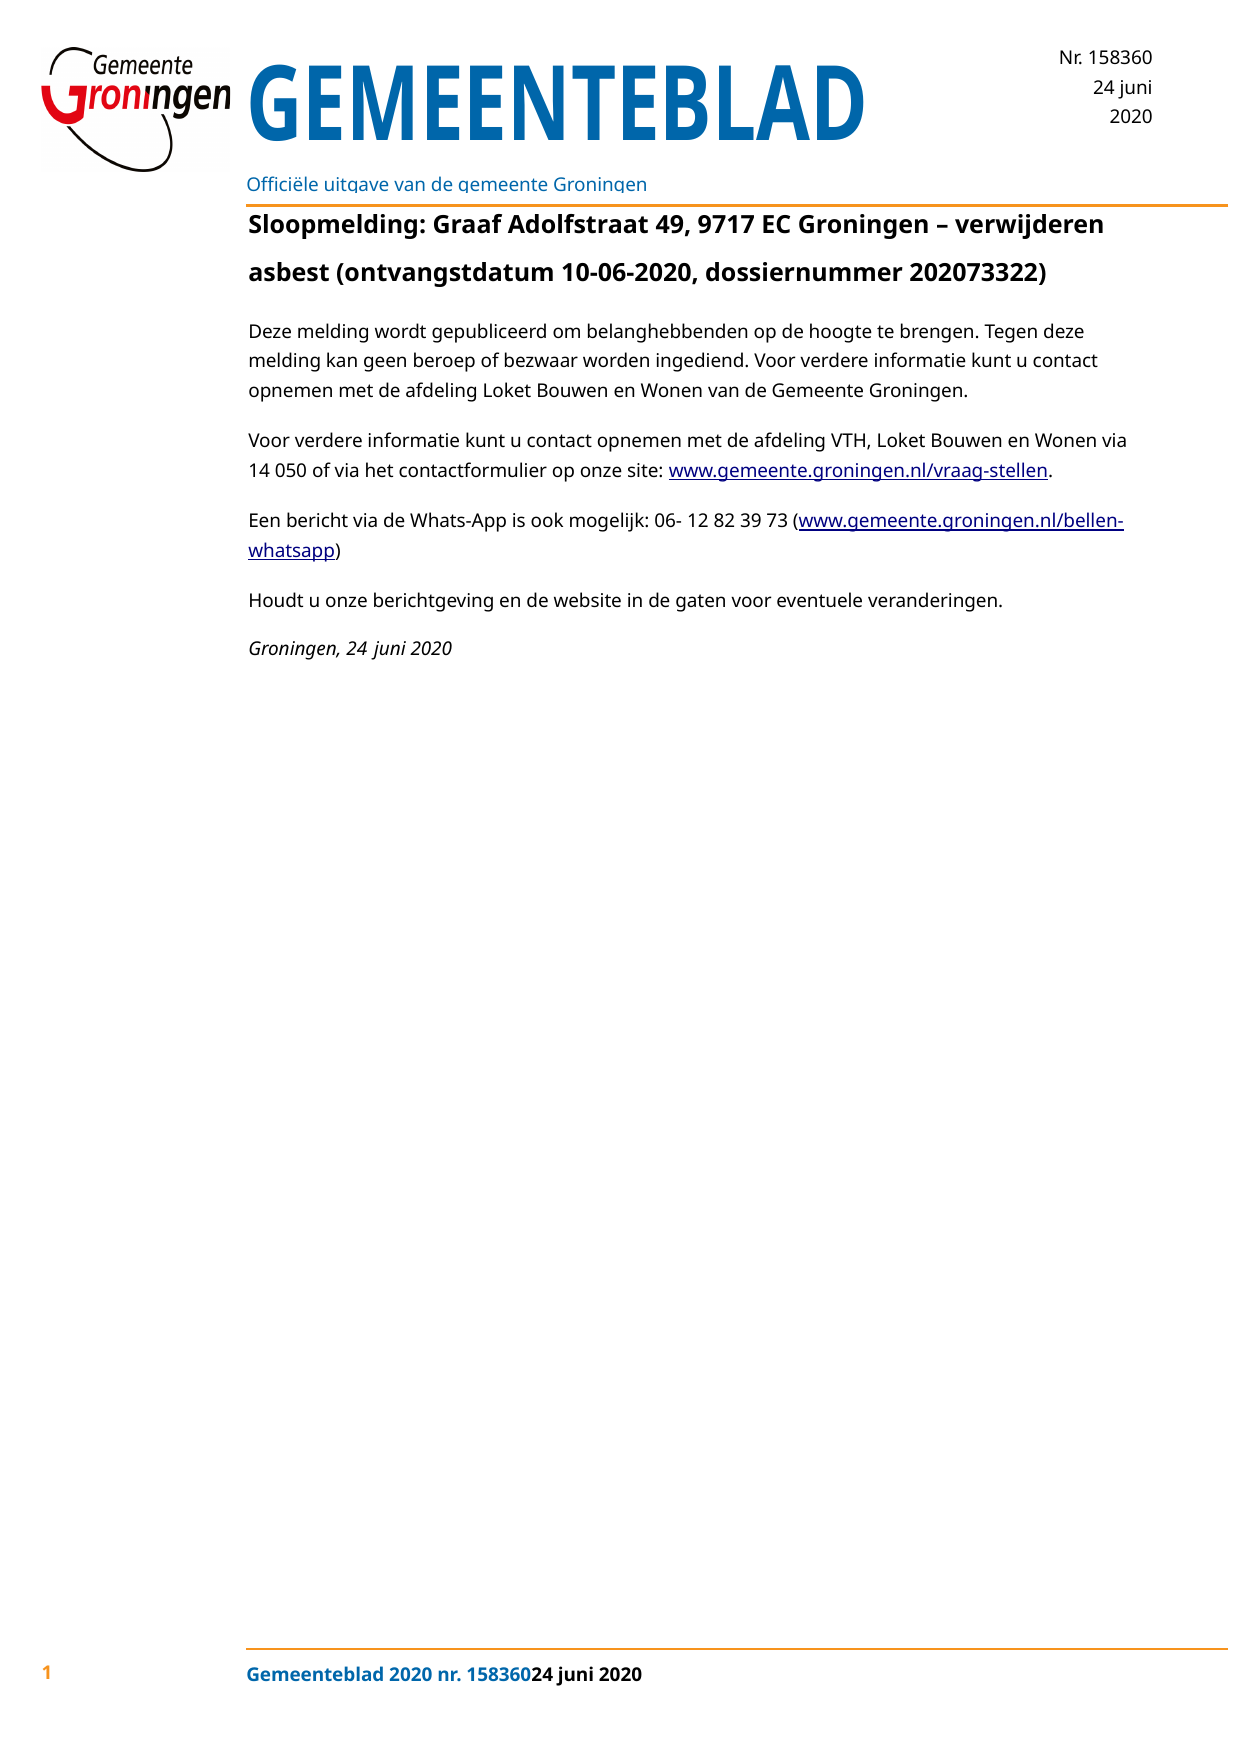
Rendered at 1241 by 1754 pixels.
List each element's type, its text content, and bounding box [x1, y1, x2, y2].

text Sloopmelding: Graaf Adolfstraat 49, 9717 EC Groningen – verwijderen asbest (ontvangstdatum 10-06-2020, dossiernummer 202073322) [248, 207, 1152, 288]
text Voor verdere informatie kunt u contact opnemen met de afdeling VTH, Loket Bouwen en Wonen via 14 050 of via het contactformulier op onze site: www.gemeente.groningen.nl/vraag-stellen. [248, 427, 1152, 483]
text Een bericht via de Whats-App is ook mogelijk: 06- 12 82 39 73 (www.gemeente.groningen.nl/bellen-whatsapp) [248, 507, 1152, 563]
text Deze melding wordt gepubliceerd om belanghebbenden op de hoogte te brengen. Tegen deze melding kan geen beroep of bezwaar worden ingediend. Voor verdere informatie kunt u contact opnemen met de afdeling Loket Bouwen en Wonen van de Gemeente Groningen. [248, 318, 1152, 403]
text Groningen, 24 juni 2020 [248, 635, 1152, 661]
picture [41, 47, 231, 172]
text Houdt u onze berichtgeving en de website in de gaten voor eventuele veranderingen. [248, 587, 1152, 613]
